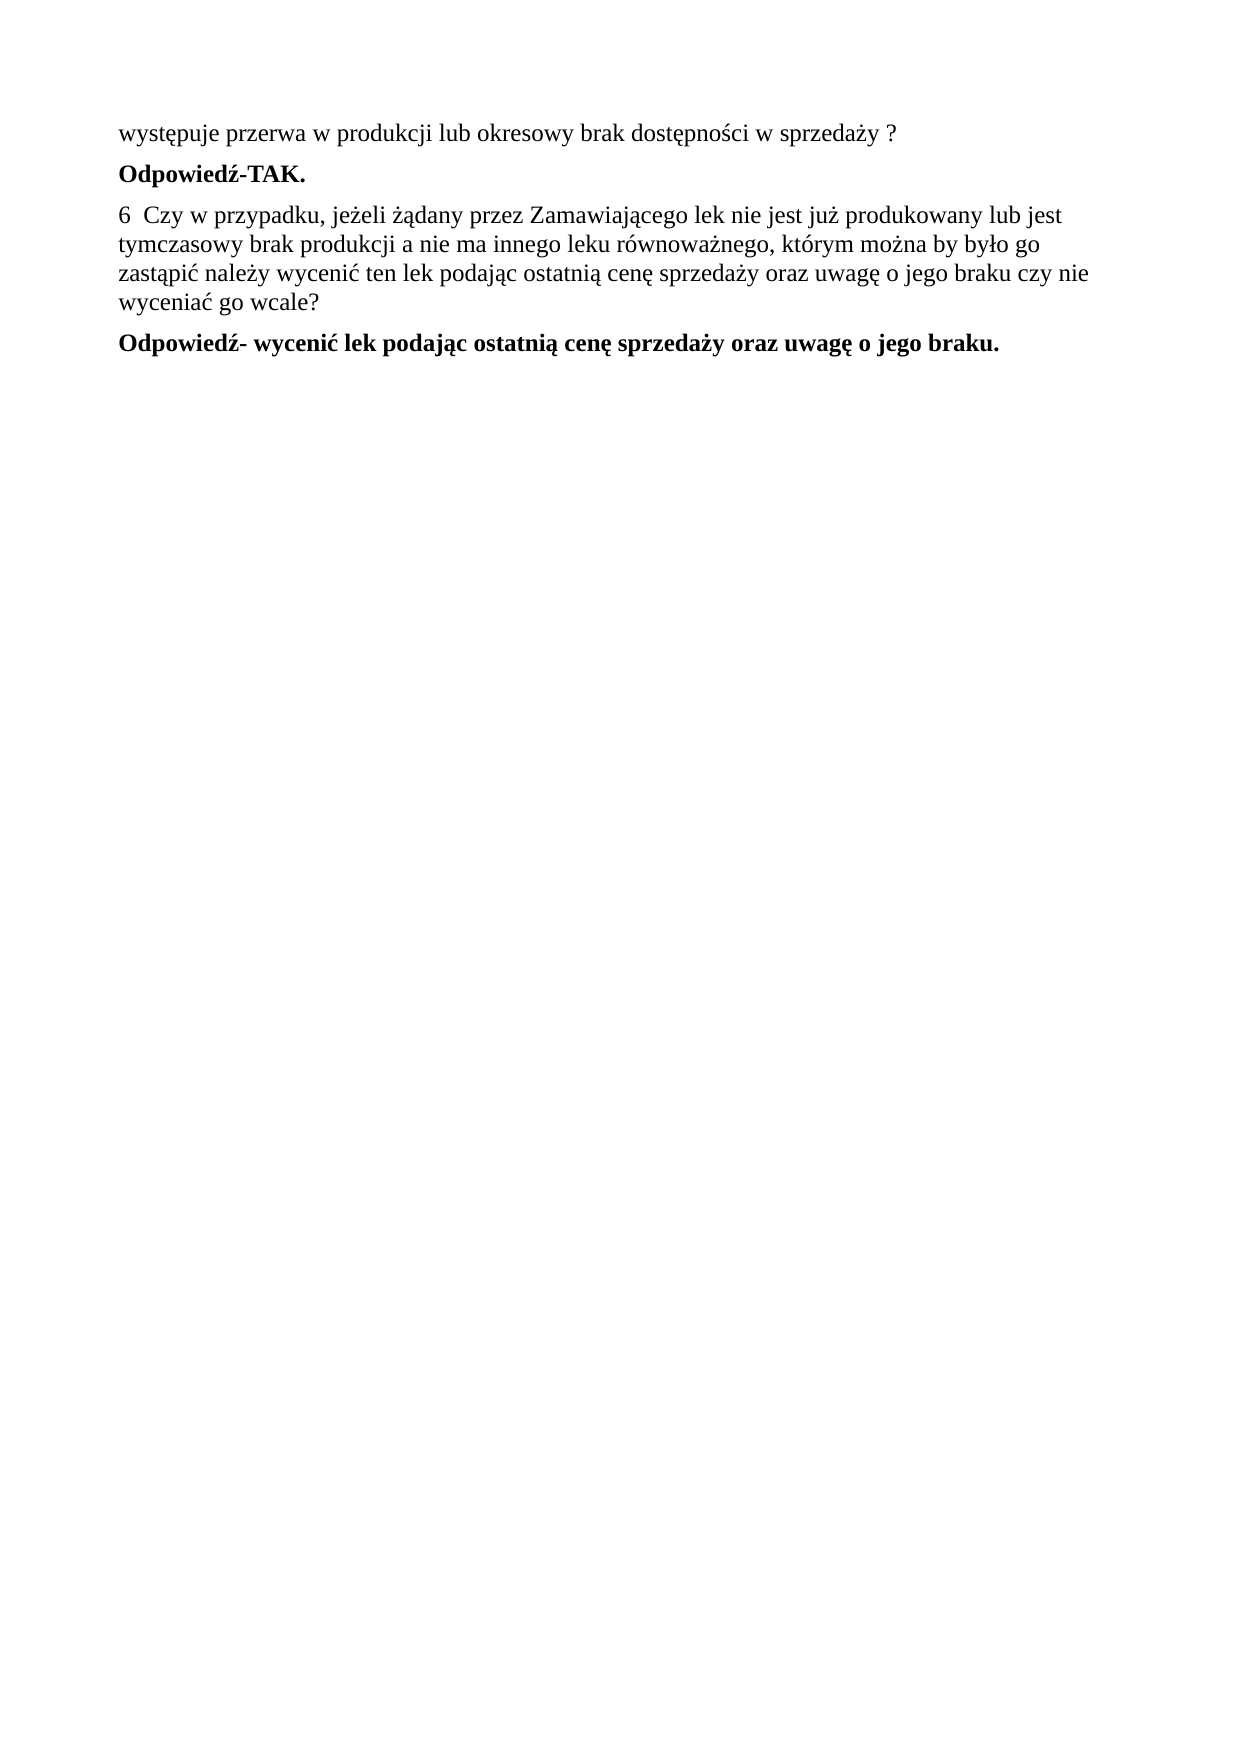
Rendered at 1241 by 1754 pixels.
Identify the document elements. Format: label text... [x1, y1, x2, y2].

text 6 Czy w przypadku, jeżeli żądany przez Zamawiającego lek nie jest już produkowany lub jest tymczasowy brak produkcji a nie ma innego leku równoważnego, którym można by było go zastąpić należy wycenić ten lek podając ostatnią cenę sprzedaży oraz uwagę o jego braku czy nie wyceniać go wcale? [118, 201, 1122, 316]
text Odpowiedź- wycenić lek podając ostatnią cenę sprzedaży oraz uwagę o jego braku. [118, 328, 1122, 357]
text Odpowiedź-TAK. [118, 159, 1122, 188]
text występuje przerwa w produkcji lub okresowy brak dostępności w sprzedaży ? [118, 118, 1122, 147]
